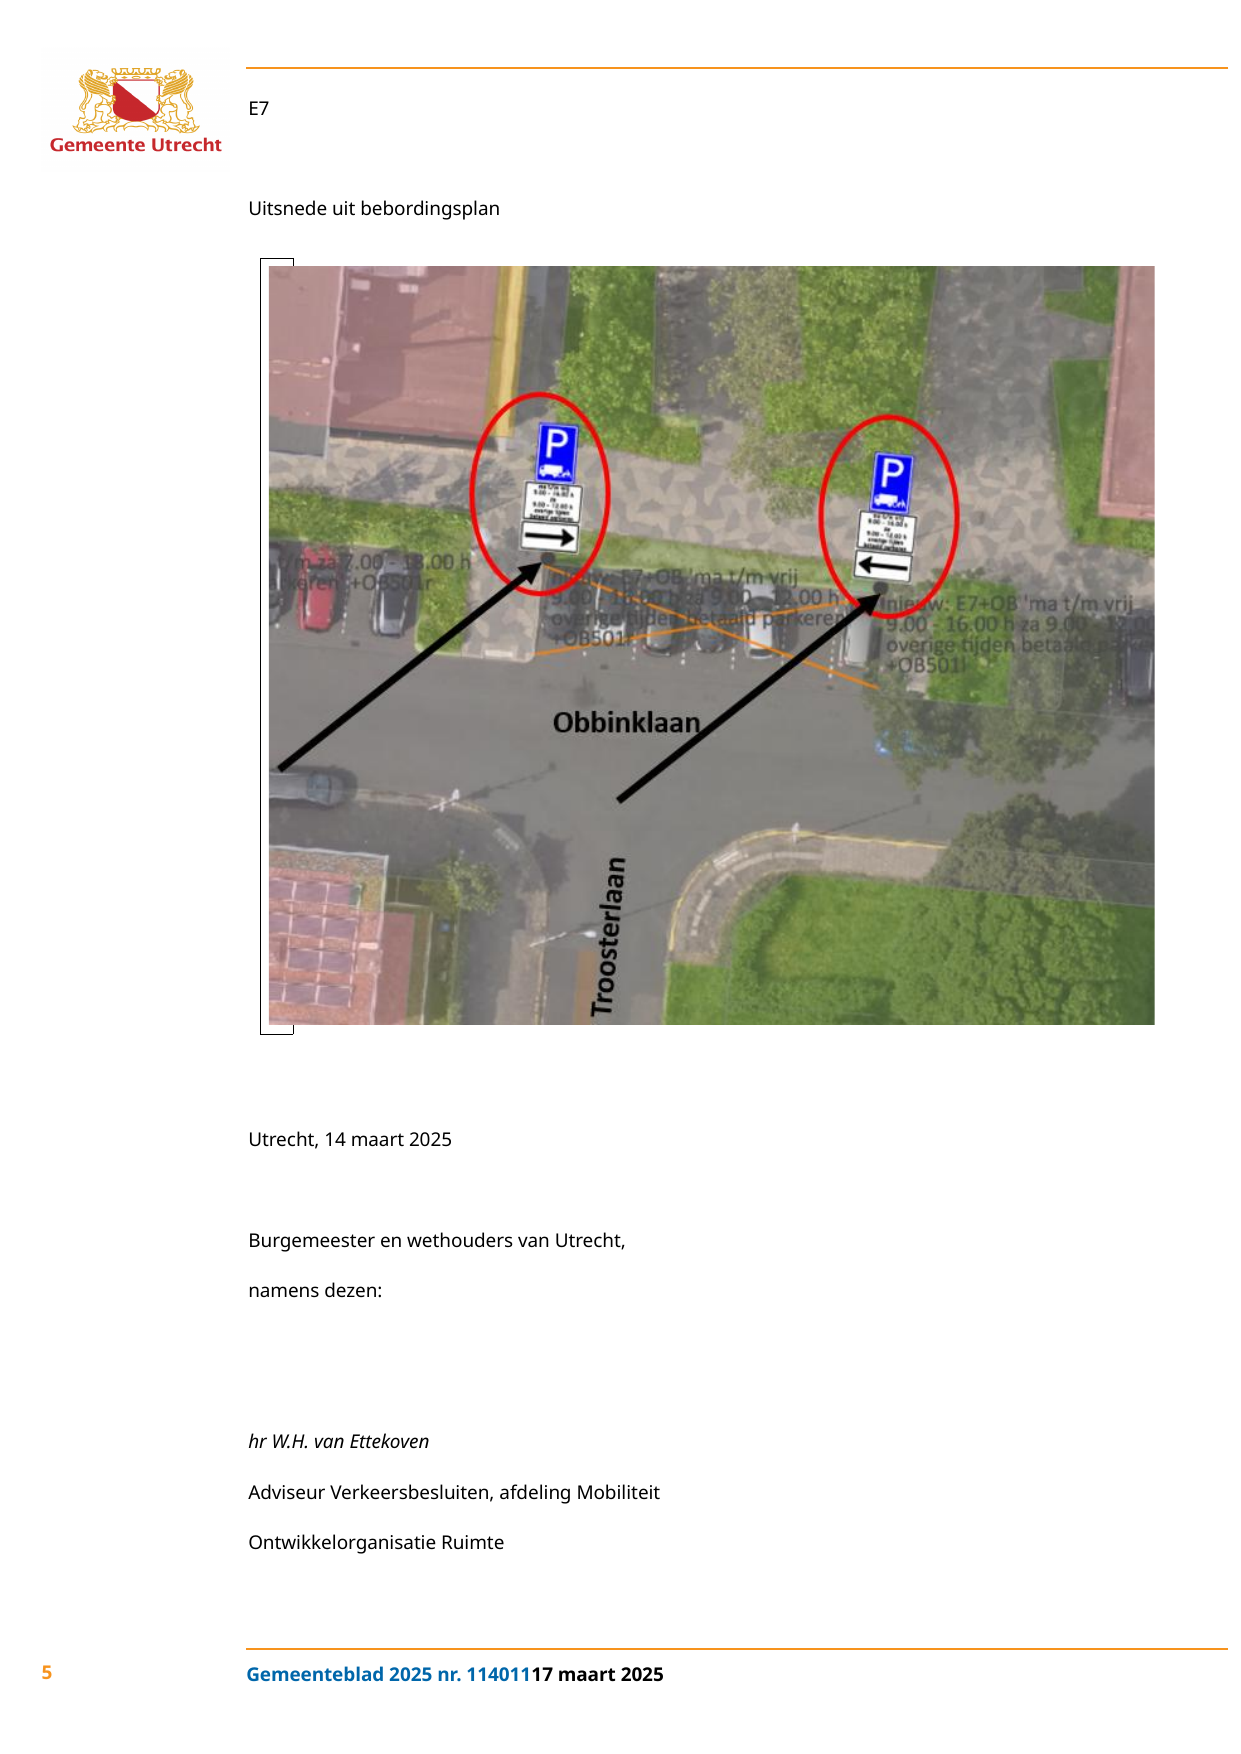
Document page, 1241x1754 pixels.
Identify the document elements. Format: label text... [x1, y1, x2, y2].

text E7 [248, 95, 1152, 121]
text Utrecht, 14 maart 2025 [248, 1126, 1152, 1152]
text namens dezen: [248, 1277, 1152, 1303]
picture [41, 47, 231, 172]
text Burgemeester en wethouders van Utrecht, [248, 1227, 1152, 1253]
picture [268, 266, 1155, 1025]
text Uitsnede uit bebordingsplan [248, 196, 1152, 221]
text hr W.H. van Ettekoven [248, 1429, 1152, 1454]
text Adviseur Verkeersbesluiten, afdeling Mobiliteit [248, 1479, 1152, 1505]
text Ontwikkelorganisatie Ruimte [248, 1529, 1152, 1555]
